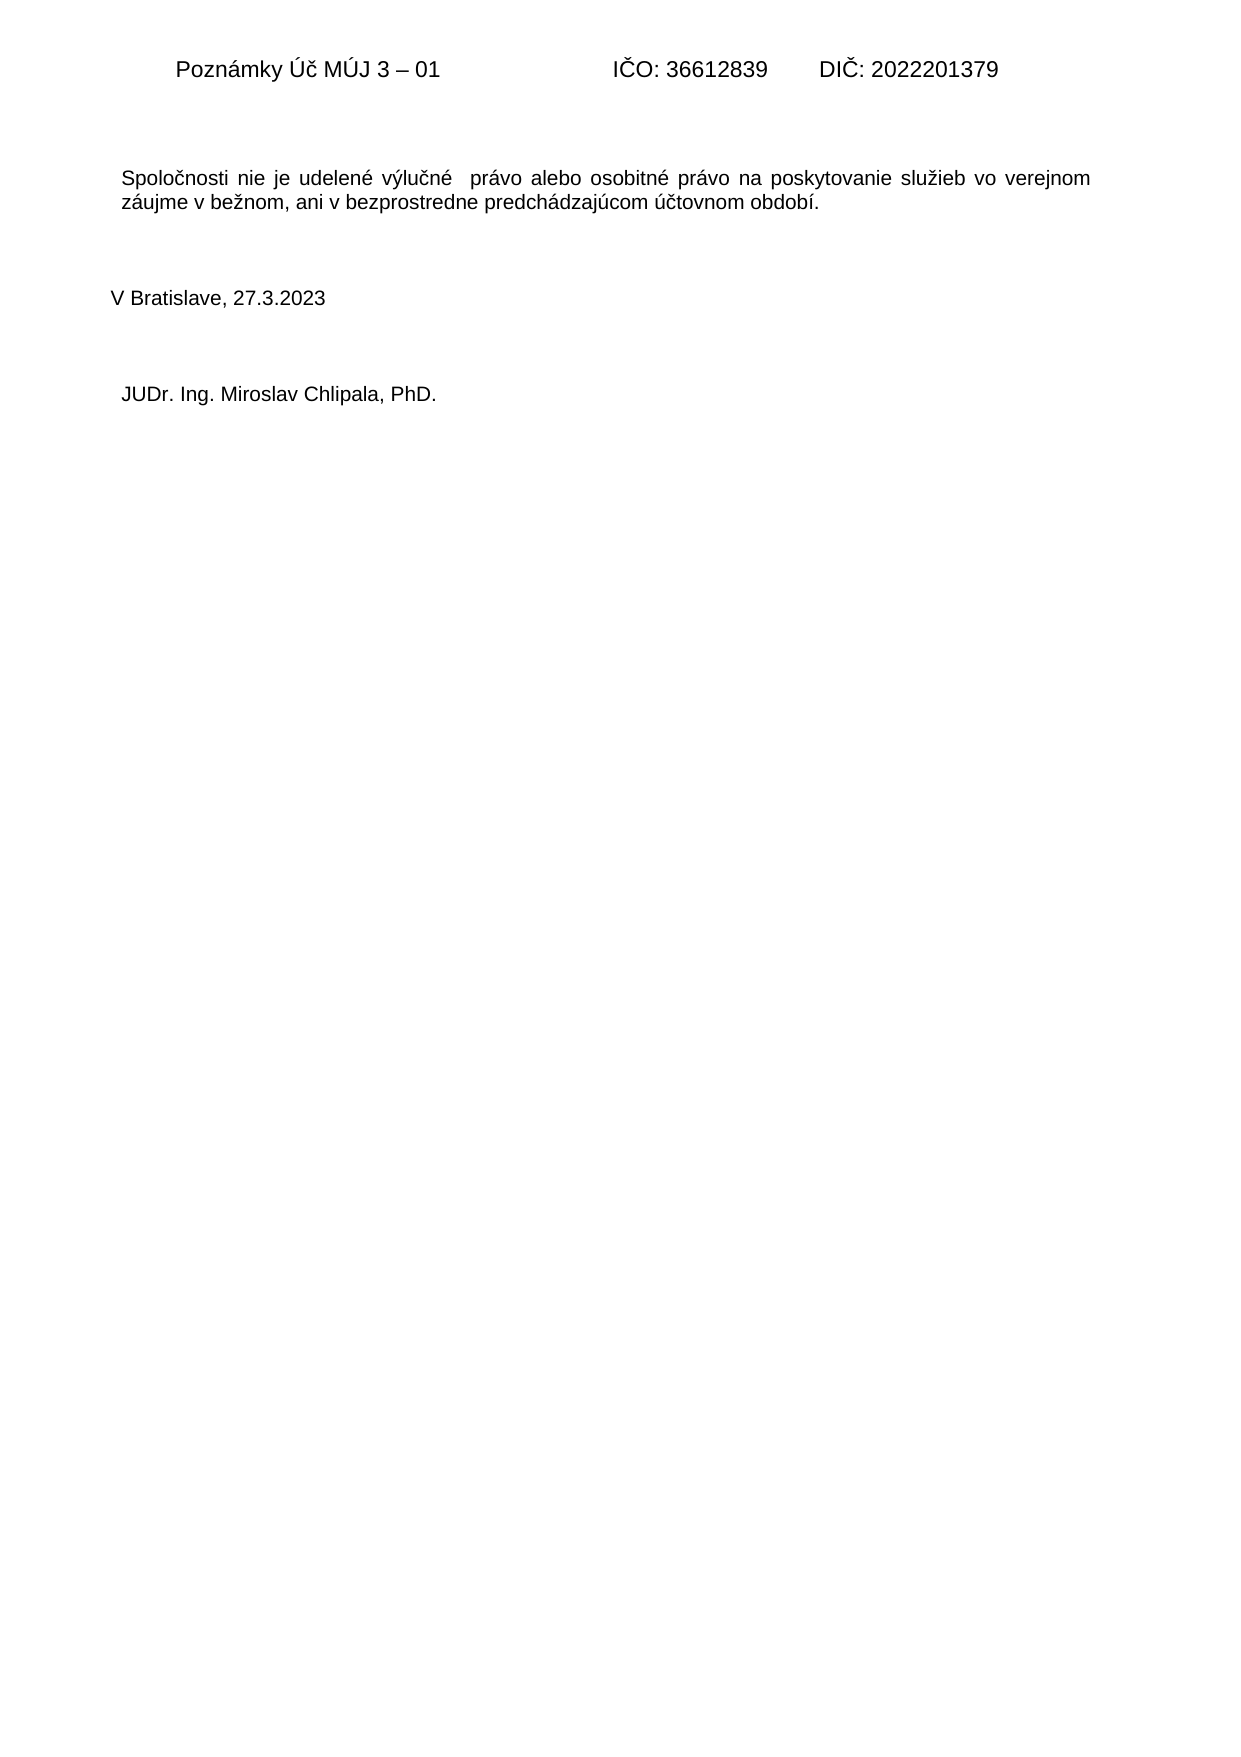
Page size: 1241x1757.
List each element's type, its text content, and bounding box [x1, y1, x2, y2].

text V Bratislave, 27.3.2023 [110, 286, 1093, 310]
text JUDr. Ing. Miroslav Chlipala, PhD. [121, 382, 1093, 406]
text Spoločnosti nie je udelené výlučné právo alebo osobitné právo na poskytovanie služieb vo verejnom záujme v bežnom, ani v bezprostredne predchádzajúcom účtovnom období. [121, 166, 1093, 214]
